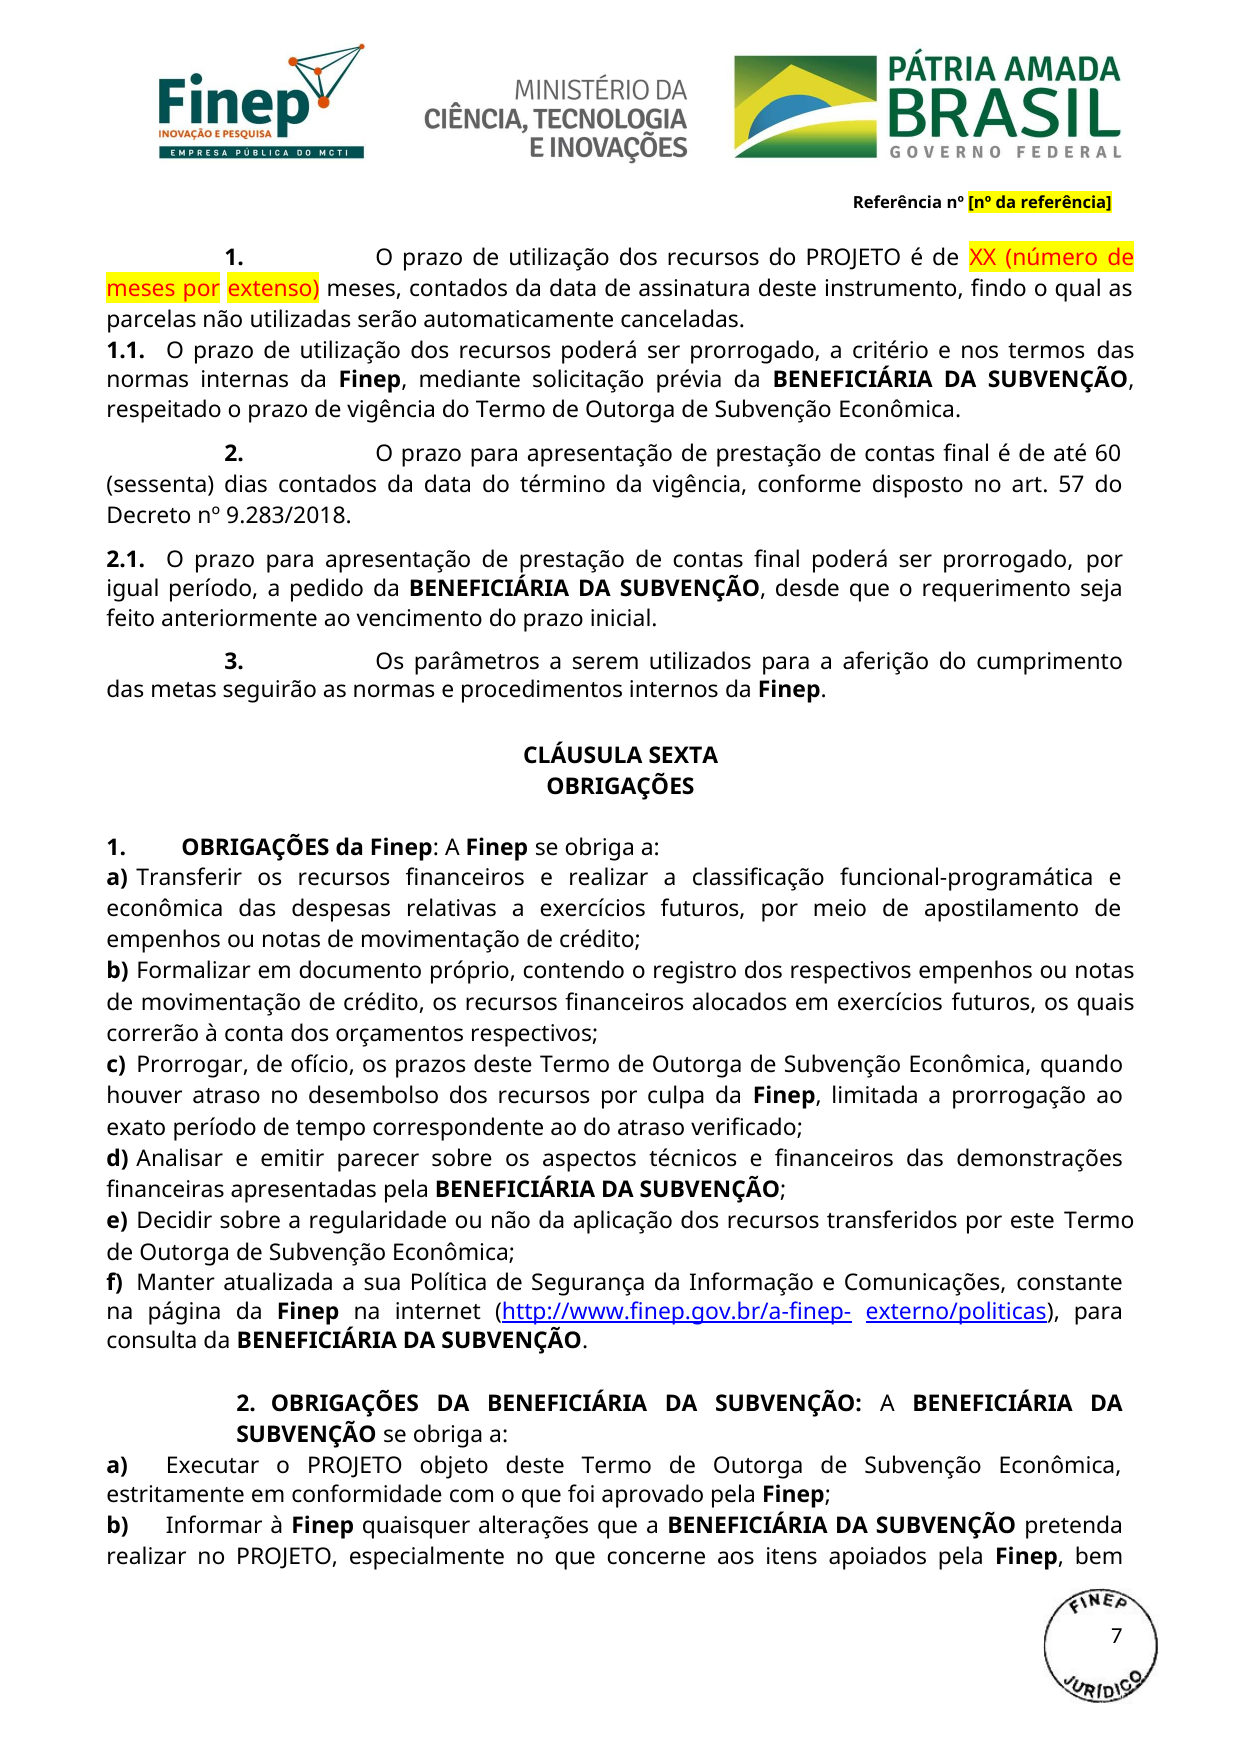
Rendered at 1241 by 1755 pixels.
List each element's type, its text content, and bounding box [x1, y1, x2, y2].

list Os parâmetros a serem utilizados para a aferição do cumprimento das metas seguirão as normas e procedimentos internos da Finep. [106, 645, 1123, 705]
list Analisar e emitir parecer sobre os aspectos técnicos e financeiros das demonstrações financeiras apresentadas pela BENEFICIÁRIA DA SUBVENÇÃO; [106, 1142, 1123, 1204]
list O prazo para apresentação de prestação de contas final é de até 60 (sessenta) dias contados da data do término da vigência, conforme disposto no art. 57 do Decreto nº 9.283/2018. [106, 437, 1123, 531]
list Formalizar em documento próprio, contendo o registro dos respectivos empenhos ou notas de movimentação de crédito, os recursos financeiros alocados em exercícios futuros, os quais correrão à conta dos orçamentos respectivos; [106, 954, 1134, 1048]
list Prorrogar, de ofício, os prazos deste Termo de Outorga de Subvenção Econômica, quando houver atraso no desembolso dos recursos por culpa da Finep, limitada a prorrogação ao exato período de tempo correspondente ao do atraso verificado; [106, 1048, 1123, 1142]
list Informar à Finep quaisquer alterações que a BENEFICIÁRIA DA SUBVENÇÃO pretenda realizar no PROJETO, especialmente no que concerne aos itens apoiados pela Finep, bem [106, 1509, 1123, 1571]
list O prazo para apresentação de prestação de contas final poderá ser prorrogado, por igual período, a pedido da BENEFICIÁRIA DA SUBVENÇÃO, desde que o requerimento seja feito anteriormente ao vencimento do prazo inicial. [106, 544, 1123, 633]
list O prazo de utilização dos recursos poderá ser prorrogado, a critério e nos termos das normas internas da Finep, mediante solicitação prévia da BENEFICIÁRIA DA SUBVENÇÃO, respeitado o prazo de vigência do Termo de Outorga de Subvenção Econômica. [106, 335, 1134, 424]
list Transferir os recursos financeiros e realizar a classificação funcional-programática e econômica das despesas relativas a exercícios futuros, por meio de apostilamento de empenhos ou notas de movimentação de crédito; [106, 860, 1123, 954]
list O prazo de utilização dos recursos do PROJETO é de XX (número de meses por extenso) meses, contados da data de assinatura deste instrumento, findo o qual as parcelas não utilizadas serão automaticamente canceladas. [106, 241, 1134, 334]
list Manter atualizada a sua Política de Segurança da Informação e Comunicações, constante na página da Finep na internet (http://www.finep.gov.br/a-finep- externo/politicas), para consulta da BENEFICIÁRIA DA SUBVENÇÃO. [106, 1267, 1123, 1356]
list Executar o PROJETO objeto deste Termo de Outorga de Subvenção Econômica, estritamente em conformidade com o que foi aprovado pela Finep; [106, 1449, 1123, 1509]
subtitle CLÁUSULA SEXTA OBRIGAÇÕES [468, 739, 772, 801]
list OBRIGAÇÕES DA BENEFICIÁRIA DA SUBVENÇÃO: A BENEFICIÁRIA DA SUBVENÇÃO se obriga a: [236, 1387, 1123, 1449]
list Decidir sobre a regularidade ou não da aplicação dos recursos transferidos por este Termo de Outorga de Subvenção Econômica; [106, 1204, 1134, 1267]
list OBRIGAÇÕES da Finep: A Finep se obriga a: [106, 833, 1134, 860]
